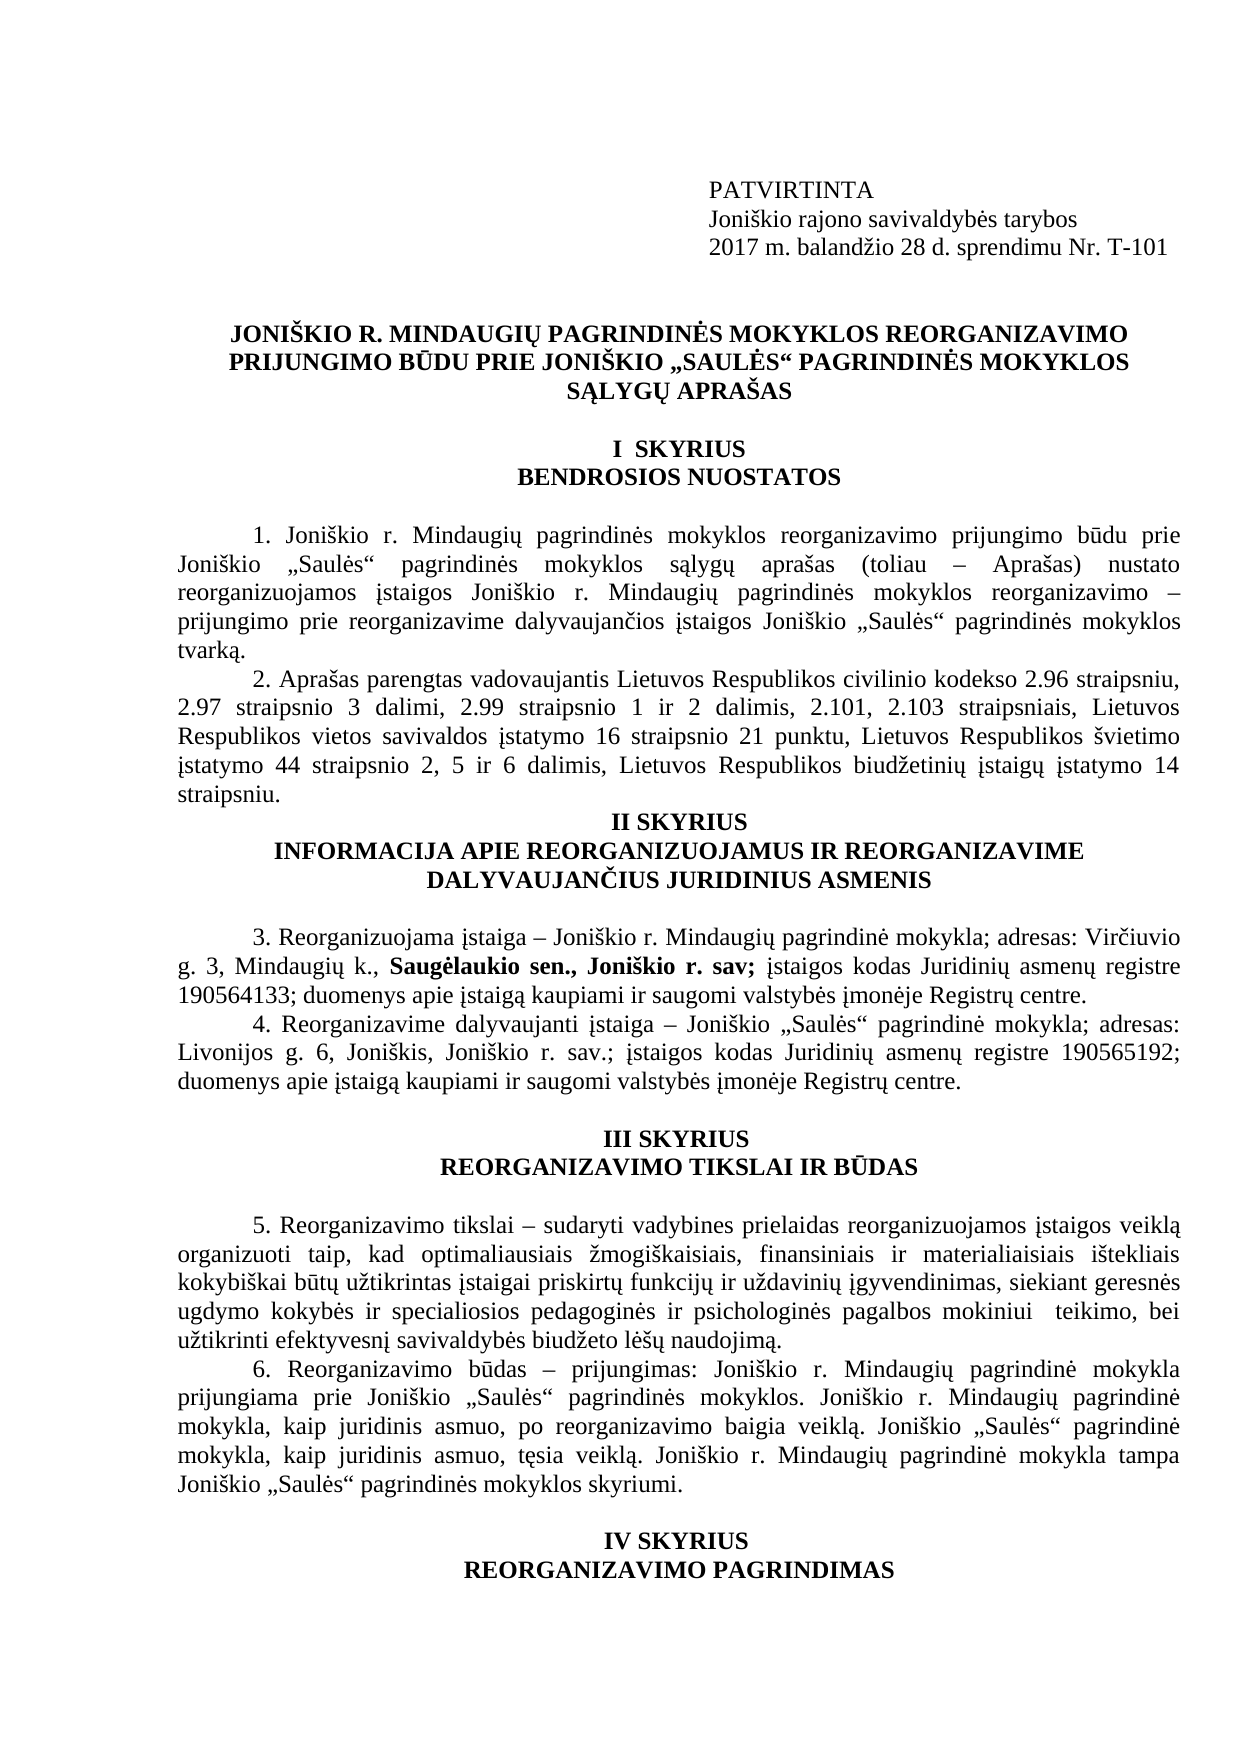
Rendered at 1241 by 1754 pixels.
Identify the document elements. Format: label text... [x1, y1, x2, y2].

text IV SKYRIUS [177, 1526, 1181, 1555]
text 2. Aprašas parengtas vadovaujantis Lietuvos Respublikos civilinio kodekso 2.96 straipsniu, 2.97 straipsnio 3 dalimi, 2.99 straipsnio 1 ir 2 dalimis, 2.101, 2.103 straipsniais, Lietuvos Respublikos vietos savivaldos įstatymo 16 straipsnio 21 punktu, Lietuvos Respublikos švietimo įstatymo 44 straipsnio 2, 5 ir 6 dalimis, Lietuvos Respublikos biudžetinių įstaigų įstatymo 14 straipsniu. [177, 664, 1181, 807]
text Joniškio rajono savivaldybės tarybos [709, 204, 1181, 232]
text JONIŠKIO R. mindaugių pagrindinės mokyklos reorganizavimo PRIJUNGIMO BŪDU PRIE Joniškio „Saulės“ pagrindinės mokyklos [177, 319, 1181, 376]
text PATVIRTINTA [709, 175, 1181, 204]
text 4. Reorganizavime dalyvaujanti įstaiga – Joniškio „Saulės“ pagrindinė mokykla; adresas: Livonijos g. 6, Joniškis, Joniškio r. sav.; įstaigos kodas Juridinių asmenų registre 190565192; duomenys apie įstaigą kaupiami ir saugomi valstybės įmonėje Registrų centre. [177, 1009, 1181, 1095]
text III SKYRIUS [177, 1124, 1181, 1152]
text BENDROSIOS NUOSTATOS [177, 462, 1181, 491]
text 3. Reorganizuojama įstaiga – Joniškio r. Mindaugių pagrindinė mokykla; adresas: Virčiuvio g. 3, Mindaugių k., Saugėlaukio sen., Joniškio r. sav; įstaigos kodas Juridinių asmenų registre 190564133; duomenys apie įstaigą kaupiami ir saugomi valstybės įmonėje Registrų centre. [177, 922, 1181, 1009]
text 5. Reorganizavimo tikslai – sudaryti vadybines prielaidas reorganizuojamos įstaigos veiklą organizuoti taip, kad optimaliausiais žmogiškaisiais, finansiniais ir materialiaisiais ištekliais kokybiškai būtų užtikrintas įstaigai priskirtų funkcijų ir uždavinių įgyvendinimas, siekiant geresnės ugdymo kokybės ir specialiosios pedagoginės ir psichologinės pagalbos mokiniui teikimo, bei užtikrinti efektyvesnį savivaldybės biudžeto lėšų naudojimą. [177, 1210, 1181, 1354]
text 1. Joniškio r. Mindaugių pagrindinės mokyklos reorganizavimo prijungimo būdu prie Joniškio „Saulės“ pagrindinės mokyklos sąlygų aprašas (toliau – Aprašas) nustato reorganizuojamos įstaigos Joniškio r. Mindaugių pagrindinės mokyklos reorganizavimo – prijungimo prie reorganizavime dalyvaujančios įstaigos Joniškio „Saulės“ pagrindinės mokyklos tvarką. [177, 520, 1181, 664]
text INFORMACIJA APIE REORGANIZUOJAMUS IR REORGANIZAVIME DALYVAUJANČIUS JURIDINIUS ASMENIS [177, 836, 1181, 894]
text REORGANIZAVIMO PAGRINDIMAS [177, 1555, 1181, 1584]
text I SKYRIUS [177, 434, 1181, 462]
text 2017 m. balandžio 28 d. sprendimu Nr. T-101 [709, 232, 1181, 261]
text II SKYRIUS [177, 807, 1181, 836]
text REORGANIZAVIMO TIKSLAI IR BŪDAS [177, 1152, 1181, 1181]
text SĄLYGų aprašas [177, 376, 1181, 405]
text 6. Reorganizavimo būdas – prijungimas: Joniškio r. Mindaugių pagrindinė mokykla prijungiama prie Joniškio „Saulės“ pagrindinės mokyklos. Joniškio r. Mindaugių pagrindinė mokykla, kaip juridinis asmuo, po reorganizavimo baigia veiklą. Joniškio „Saulės“ pagrindinė mokykla, kaip juridinis asmuo, tęsia veiklą. Joniškio r. Mindaugių pagrindinė mokykla tampa Joniškio „Saulės“ pagrindinės mokyklos skyriumi. [177, 1354, 1181, 1497]
